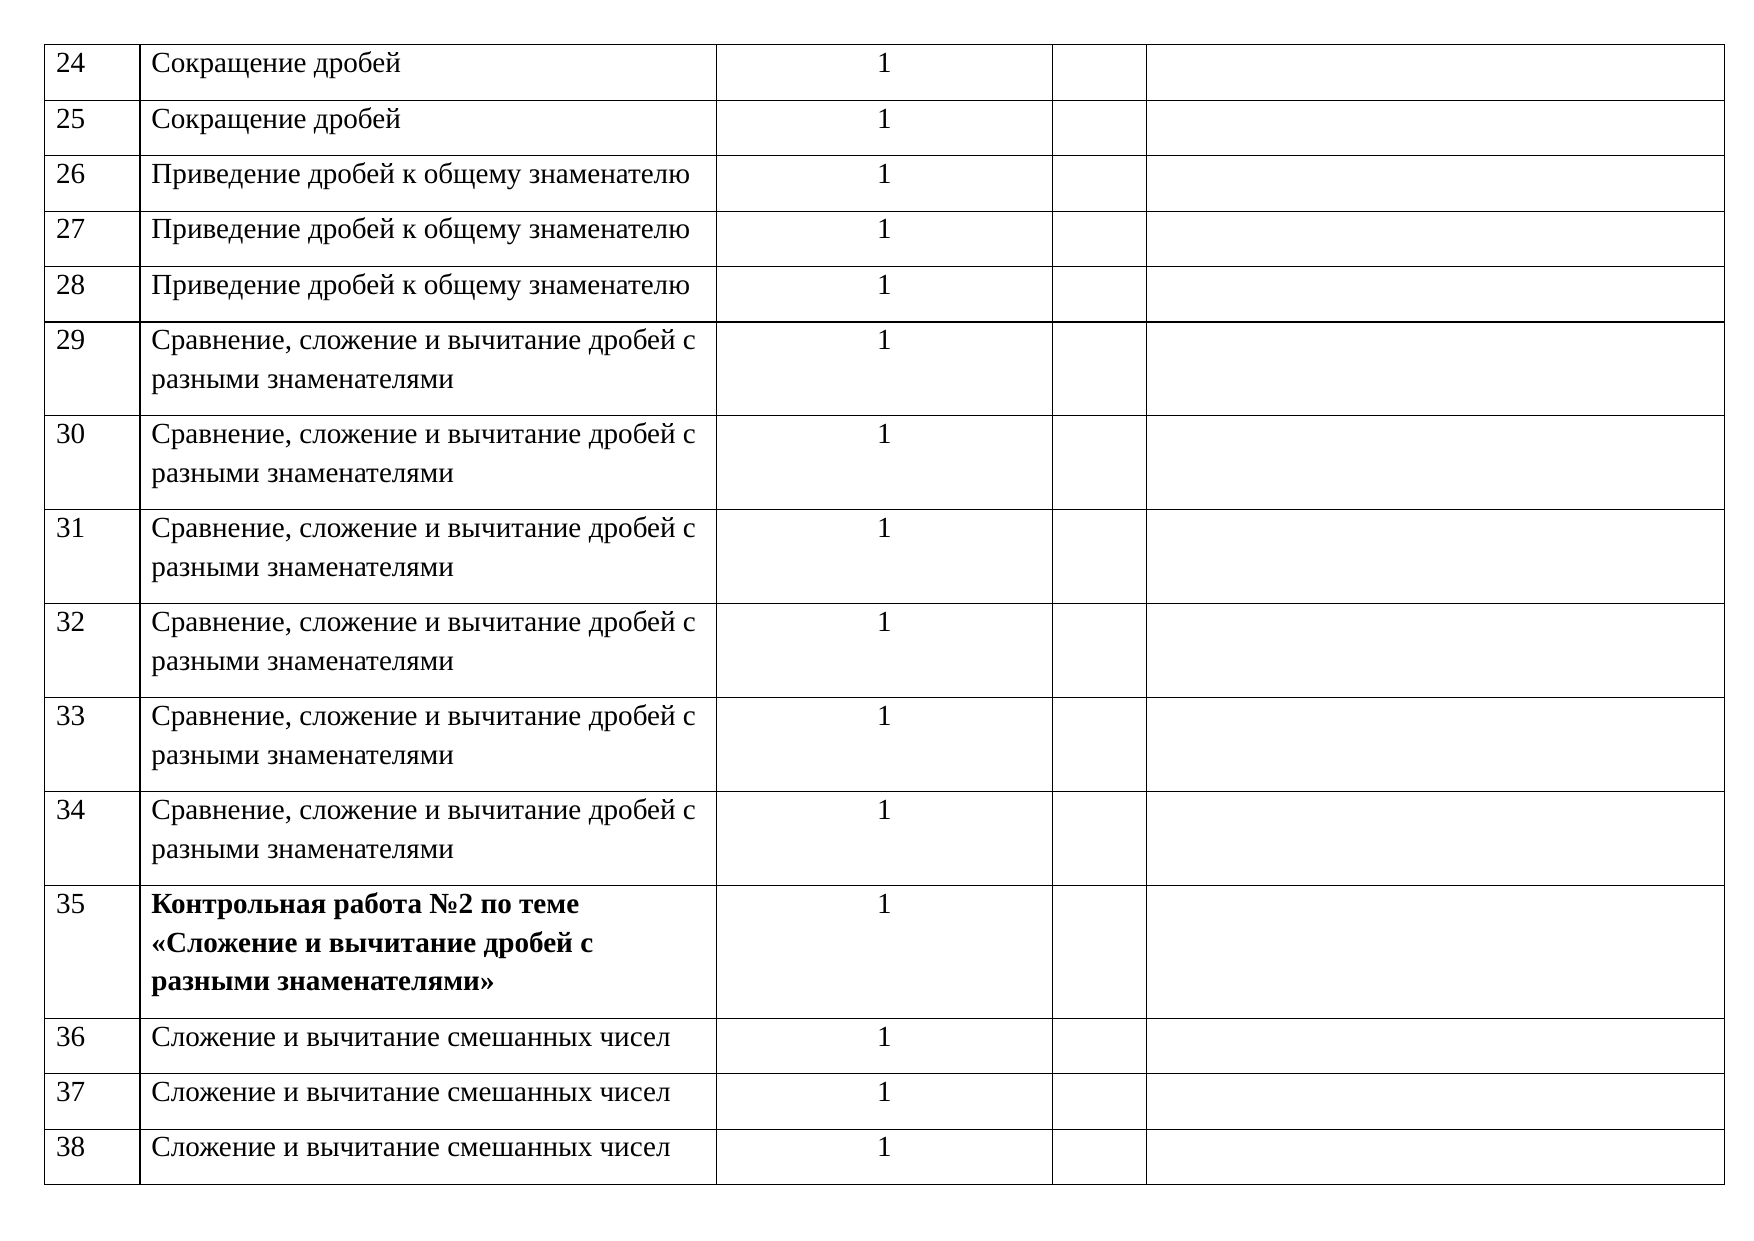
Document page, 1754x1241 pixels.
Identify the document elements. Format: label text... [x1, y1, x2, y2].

table_cell 1 [717, 156, 1052, 211]
table_cell Приведение дробей к общему знаменателю [141, 212, 716, 266]
table_cell 33 [45, 698, 139, 791]
table_cell 1 [717, 323, 1052, 415]
table_cell Приведение дробей к общему знаменателю [141, 267, 716, 321]
table_cell 35 [45, 886, 139, 1018]
table_cell Контрольная работа №2 по теме «Сложение и вычитание дробей с разными знаменателями» [141, 886, 716, 1018]
table_cell 38 [45, 1130, 139, 1184]
table_cell 32 [45, 604, 139, 697]
table_cell Сокращение дробей [141, 101, 716, 155]
table_cell Сравнение, сложение и вычитание дробей с разными знаменателями [141, 698, 716, 791]
table_cell 1 [717, 45, 1052, 100]
table_cell 37 [45, 1074, 139, 1128]
table_cell Сравнение, сложение и вычитание дробей с разными знаменателями [141, 510, 716, 603]
table_cell 1 [717, 886, 1052, 1018]
table_cell [1053, 510, 1146, 603]
table_cell 24 [45, 45, 139, 100]
table_cell Приведение дробей к общему знаменателю [141, 156, 716, 211]
table_cell 1 [717, 698, 1052, 791]
table_cell [1147, 1074, 1724, 1128]
table_cell [1147, 416, 1724, 509]
table_cell Сложение и вычитание смешанных чисел [141, 1074, 716, 1128]
table_cell 1 [717, 267, 1052, 321]
table_cell 26 [45, 156, 139, 211]
table_cell [1147, 698, 1724, 791]
table_cell [1147, 510, 1724, 603]
table_cell [1147, 212, 1724, 266]
table_cell [1147, 792, 1724, 885]
table_cell Сокращение дробей [141, 45, 716, 100]
table_cell [1053, 156, 1146, 211]
table_cell [1053, 101, 1146, 155]
table_cell [1053, 45, 1146, 100]
table_cell [1053, 416, 1146, 509]
table_cell 34 [45, 792, 139, 885]
table_cell 1 [717, 212, 1052, 266]
table_cell 30 [45, 416, 139, 509]
table_cell [1053, 267, 1146, 321]
table_cell [1053, 1074, 1146, 1128]
table_cell [1147, 1130, 1724, 1184]
table_cell [1053, 1019, 1146, 1073]
table_cell 1 [717, 101, 1052, 155]
table_cell Сравнение, сложение и вычитание дробей с разными знаменателями [141, 604, 716, 697]
table_cell 1 [717, 604, 1052, 697]
table_cell Сложение и вычитание смешанных чисел [141, 1130, 716, 1184]
table_cell [1147, 45, 1724, 100]
table_cell Сравнение, сложение и вычитание дробей с разными знаменателями [141, 323, 716, 415]
table_cell 1 [717, 416, 1052, 509]
table_cell 1 [717, 792, 1052, 885]
table_cell 1 [717, 1074, 1052, 1128]
table_cell [1147, 267, 1724, 321]
table_cell [1053, 1130, 1146, 1184]
table_cell 27 [45, 212, 139, 266]
table_cell 36 [45, 1019, 139, 1073]
table_cell [1053, 792, 1146, 885]
table_cell [1053, 698, 1146, 791]
table_cell 28 [45, 267, 139, 321]
table_cell 29 [45, 323, 139, 415]
table_cell [1053, 212, 1146, 266]
table_cell [1147, 604, 1724, 697]
table_cell [1053, 886, 1146, 1018]
table_cell [1147, 101, 1724, 155]
table_cell [1147, 886, 1724, 1018]
table_cell [1053, 604, 1146, 697]
table_cell 1 [717, 510, 1052, 603]
table_cell [1147, 1019, 1724, 1073]
table_cell 31 [45, 510, 139, 603]
table_cell Сравнение, сложение и вычитание дробей с разными знаменателями [141, 792, 716, 885]
table_cell [1147, 156, 1724, 211]
table_cell Сравнение, сложение и вычитание дробей с разными знаменателями [141, 416, 716, 509]
table_cell [1147, 323, 1724, 415]
table_cell 25 [45, 101, 139, 155]
table_cell 1 [717, 1019, 1052, 1073]
table_cell 1 [717, 1130, 1052, 1184]
table_cell [1053, 323, 1146, 415]
table_cell Сложение и вычитание смешанных чисел [141, 1019, 716, 1073]
